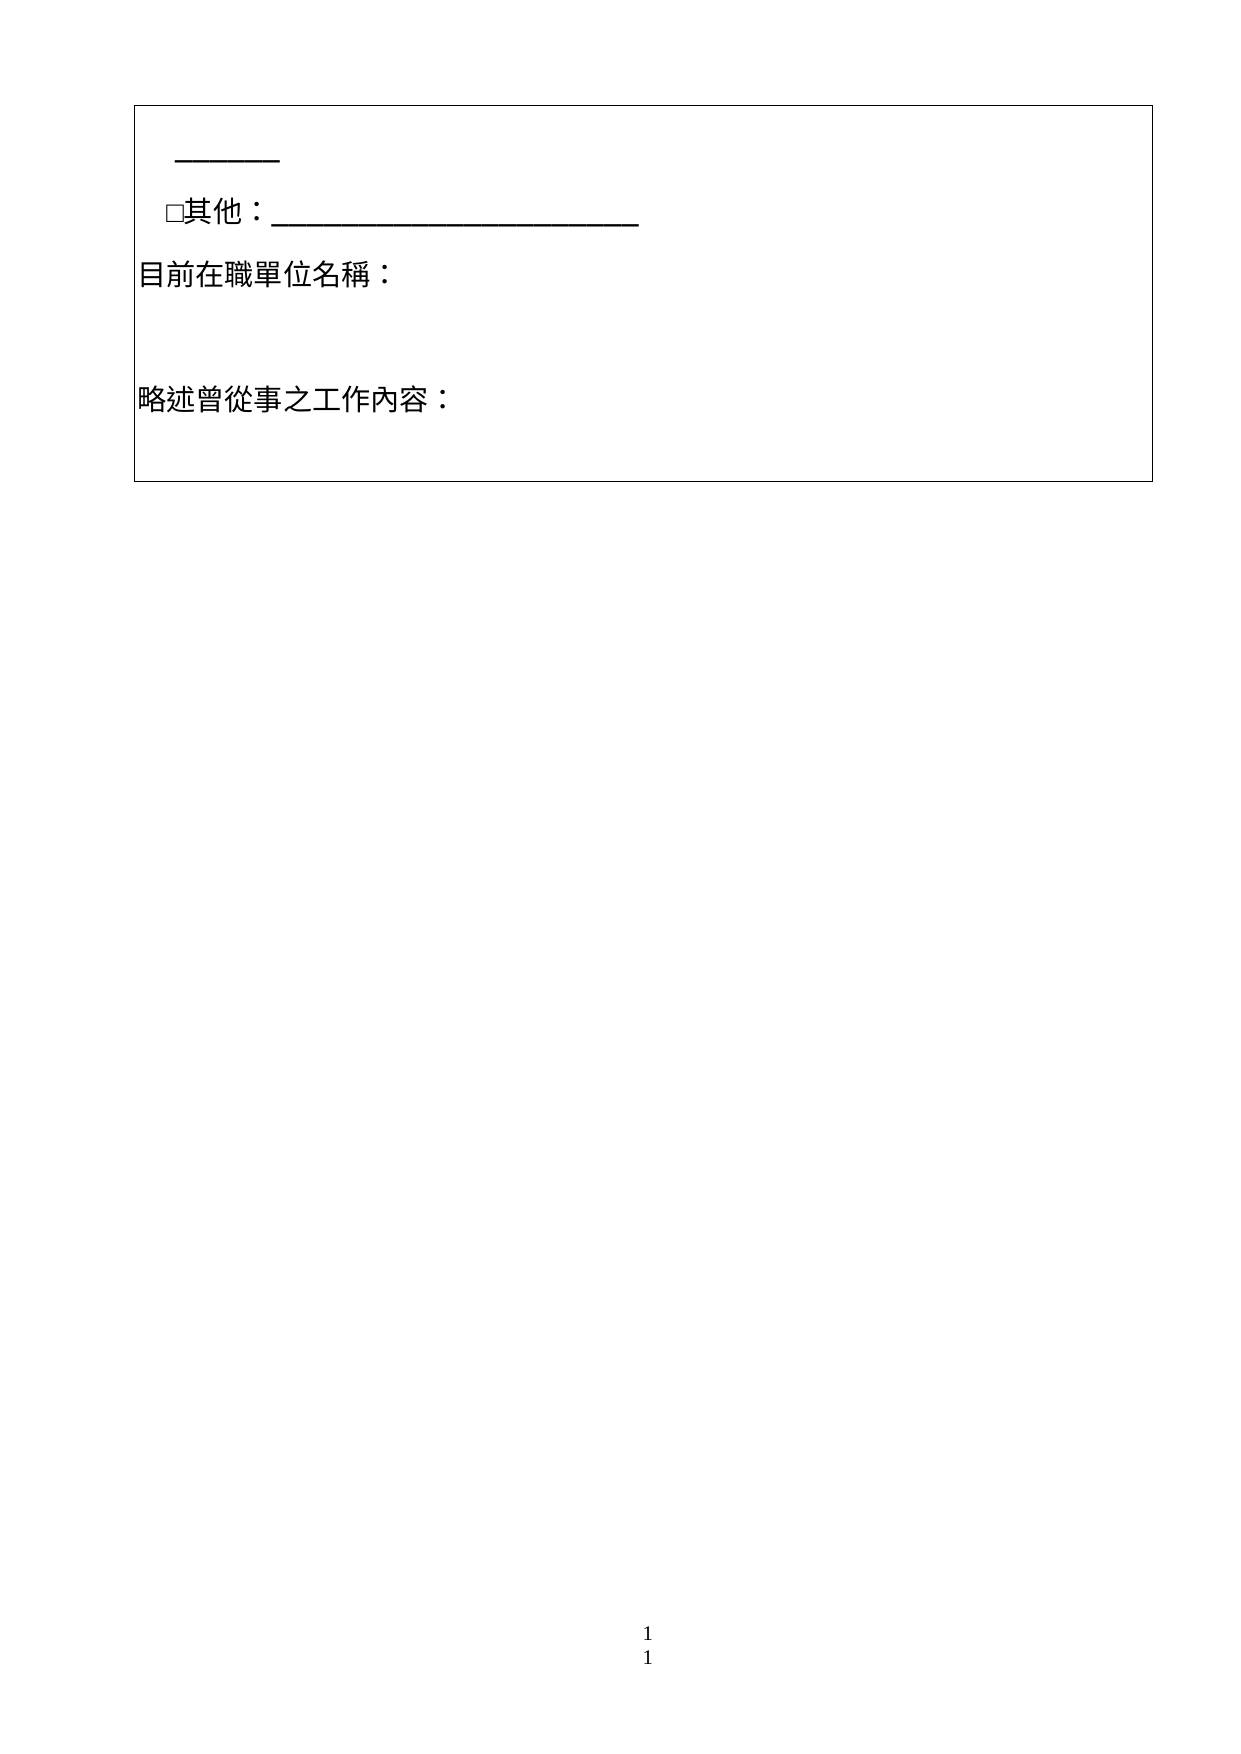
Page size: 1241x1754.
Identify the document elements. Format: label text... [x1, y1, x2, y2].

table_cell ______ □其他：_____________________ 目前在職單位名稱： 略述曾從事之工作內容： [135, 106, 1152, 481]
